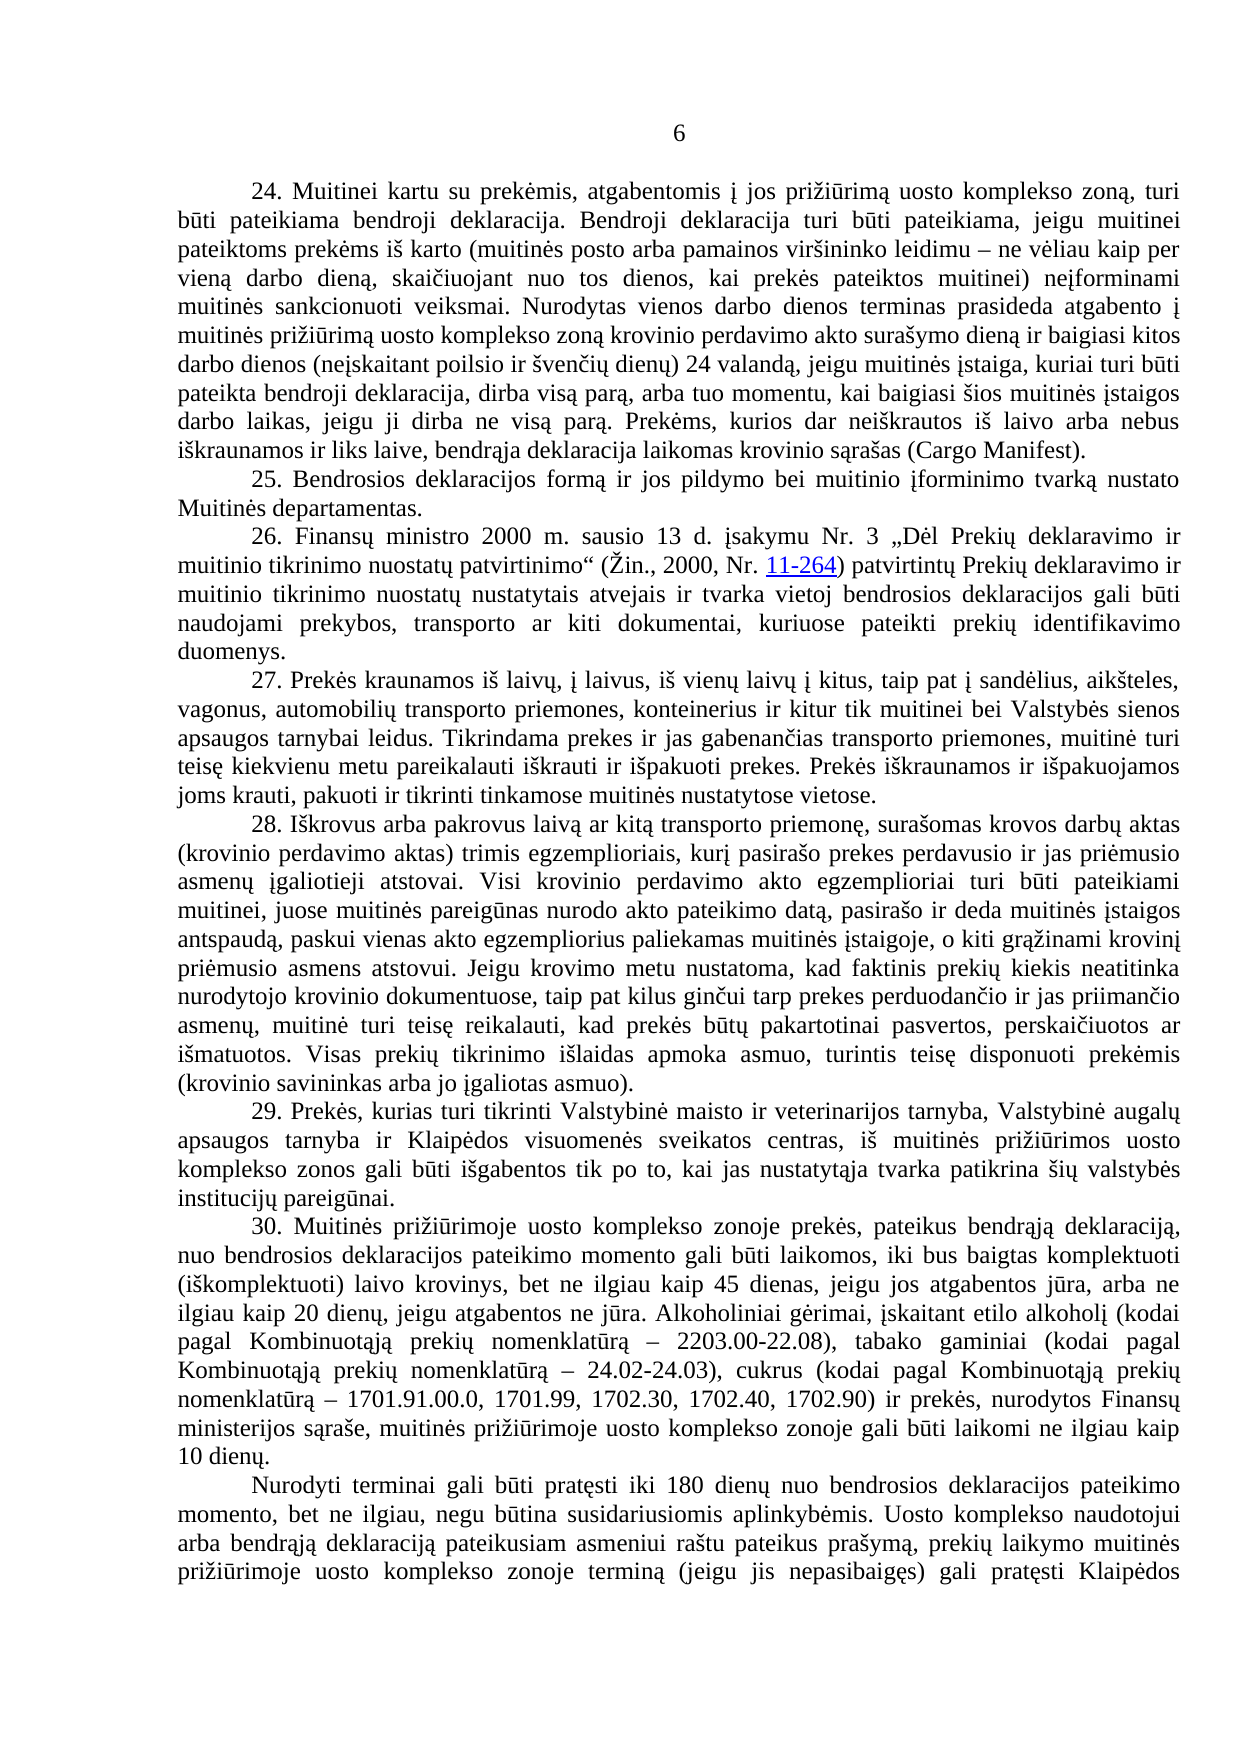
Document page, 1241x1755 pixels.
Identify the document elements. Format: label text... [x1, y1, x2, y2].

text 24. Muitinei kartu su prekėmis, atgabentomis į jos prižiūrimą uosto komplekso zoną, turi būti pateikiama bendroji deklaracija. Bendroji deklaracija turi būti pateikiama, jeigu muitinei pateiktoms prekėms iš karto (muitinės posto arba pamainos viršininko leidimu – ne vėliau kaip per vieną darbo dieną, skaičiuojant nuo tos dienos, kai prekės pateiktos muitinei) neįforminami muitinės sankcionuoti veiksmai. Nurodytas vienos darbo dienos terminas prasideda atgabento į muitinės prižiūrimą uosto komplekso zoną krovinio perdavimo akto surašymo dieną ir baigiasi kitos darbo dienos (neįskaitant poilsio ir švenčių dienų) 24 valandą, jeigu muitinės įstaiga, kuriai turi būti pateikta bendroji deklaracija, dirba visą parą, arba tuo momentu, kai baigiasi šios muitinės įstaigos darbo laikas, jeigu ji dirba ne visą parą. Prekėms, kurios dar neiškrautos iš laivo arba nebus iškraunamos ir liks laive, bendrąja deklaracija laikomas krovinio sąrašas (Cargo Manifest). [177, 176, 1181, 464]
text Nurodyti terminai gali būti pratęsti iki 180 dienų nuo bendrosios deklaracijos pateikimo momento, bet ne ilgiau, negu būtina susidariusiomis aplinkybėmis. Uosto komplekso naudotojui arba bendrąją deklaraciją pateikusiam asmeniui raštu pateikus prašymą, prekių laikymo muitinės prižiūrimoje uosto komplekso zonoje terminą (jeigu jis nepasibaigęs) gali pratęsti Klaipėdos [177, 1470, 1181, 1585]
text 25. Bendrosios deklaracijos formą ir jos pildymo bei muitinio įforminimo tvarką nustato Muitinės departamentas. [177, 464, 1181, 521]
text 29. Prekės, kurias turi tikrinti Valstybinė maisto ir veterinarijos tarnyba, Valstybinė augalų apsaugos tarnyba ir Klaipėdos visuomenės sveikatos centras, iš muitinės prižiūrimos uosto komplekso zonos gali būti išgabentos tik po to, kai jas nustatytąja tvarka patikrina šių valstybės institucijų pareigūnai. [177, 1096, 1181, 1211]
text 30. Muitinės prižiūrimoje uosto komplekso zonoje prekės, pateikus bendrąją deklaraciją, nuo bendrosios deklaracijos pateikimo momento gali būti laikomos, iki bus baigtas komplektuoti (iškomplektuoti) laivo krovinys, bet ne ilgiau kaip 45 dienas, jeigu jos atgabentos jūra, arba ne ilgiau kaip 20 dienų, jeigu atgabentos ne jūra. Alkoholiniai gėrimai, įskaitant etilo alkoholį (kodai pagal Kombinuotąją prekių nomenklatūrą – 2203.00-22.08), tabako gaminiai (kodai pagal Kombinuotąją prekių nomenklatūrą – 24.02-24.03), cukrus (kodai pagal Kombinuotąją prekių nomenklatūrą – 1701.91.00.0, 1701.99, 1702.30, 1702.40, 1702.90) ir prekės, nurodytos Finansų ministerijos sąraše, muitinės prižiūrimoje uosto komplekso zonoje gali būti laikomi ne ilgiau kaip 10 dienų. [177, 1211, 1181, 1470]
text 28. Iškrovus arba pakrovus laivą ar kitą transporto priemonę, surašomas krovos darbų aktas (krovinio perdavimo aktas) trimis egzemplioriais, kurį pasirašo prekes perdavusio ir jas priėmusio asmenų įgaliotieji atstovai. Visi krovinio perdavimo akto egzemplioriai turi būti pateikiami muitinei, juose muitinės pareigūnas nurodo akto pateikimo datą, pasirašo ir deda muitinės įstaigos antspaudą, paskui vienas akto egzempliorius paliekamas muitinės įstaigoje, o kiti grąžinami krovinį priėmusio asmens atstovui. Jeigu krovimo metu nustatoma, kad faktinis prekių kiekis neatitinka nurodytojo krovinio dokumentuose, taip pat kilus ginčui tarp prekes perduodančio ir jas priimančio asmenų, muitinė turi teisę reikalauti, kad prekės būtų pakartotinai pasvertos, perskaičiuotos ar išmatuotos. Visas prekių tikrinimo išlaidas apmoka asmuo, turintis teisę disponuoti prekėmis (krovinio savininkas arba jo įgaliotas asmuo). [177, 809, 1181, 1096]
text 26. Finansų ministro 2000 m. sausio 13 d. įsakymu Nr. 3 „Dėl Prekių deklaravimo ir muitinio tikrinimo nuostatų patvirtinimo“ (Žin., 2000, Nr. 11-264) patvirtintų Prekių deklaravimo ir muitinio tikrinimo nuostatų nustatytais atvejais ir tvarka vietoj bendrosios deklaracijos gali būti naudojami prekybos, transporto ar kiti dokumentai, kuriuose pateikti prekių identifikavimo duomenys. [177, 521, 1181, 665]
text 27. Prekės kraunamos iš laivų, į laivus, iš vienų laivų į kitus, taip pat į sandėlius, aikšteles, vagonus, automobilių transporto priemones, konteinerius ir kitur tik muitinei bei Valstybės sienos apsaugos tarnybai leidus. Tikrindama prekes ir jas gabenančias transporto priemones, muitinė turi teisę kiekvienu metu pareikalauti iškrauti ir išpakuoti prekes. Prekės iškraunamos ir išpakuojamos joms krauti, pakuoti ir tikrinti tinkamose muitinės nustatytose vietose. [177, 665, 1181, 809]
